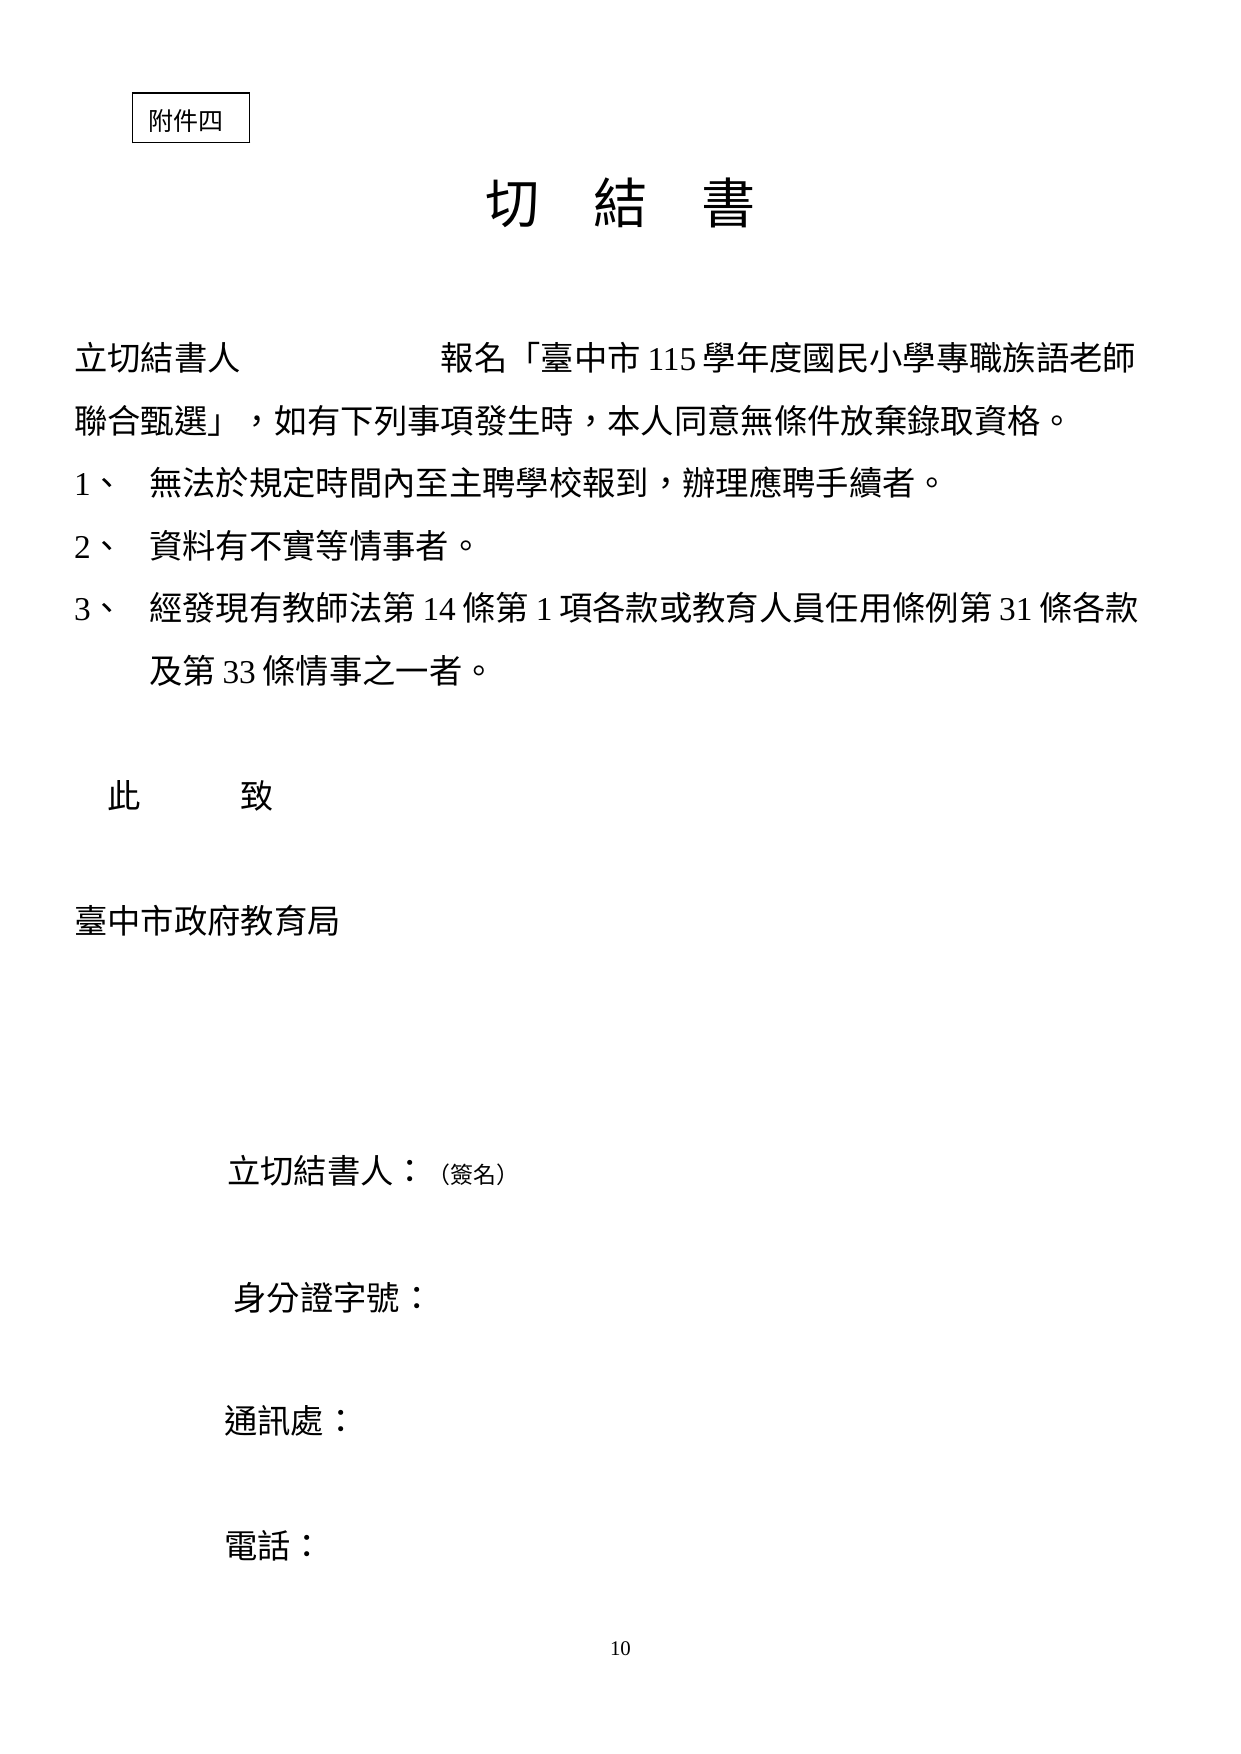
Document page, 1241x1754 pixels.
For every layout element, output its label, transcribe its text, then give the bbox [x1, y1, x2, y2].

text 立切結書人 報名「臺中市115學年度國民小學專職族語老師聯合甄選」，如有下列事項發生時，本人同意無條件放棄錄取資格。 [74, 314, 1166, 331]
text 附件四 [148, 101, 234, 134]
text 通訊處： [74, 1423, 1166, 1439]
text 電話： [74, 1502, 1166, 1564]
text 切 結 書 [74, 127, 1166, 252]
text 切 結 書 [133, 94, 249, 142]
